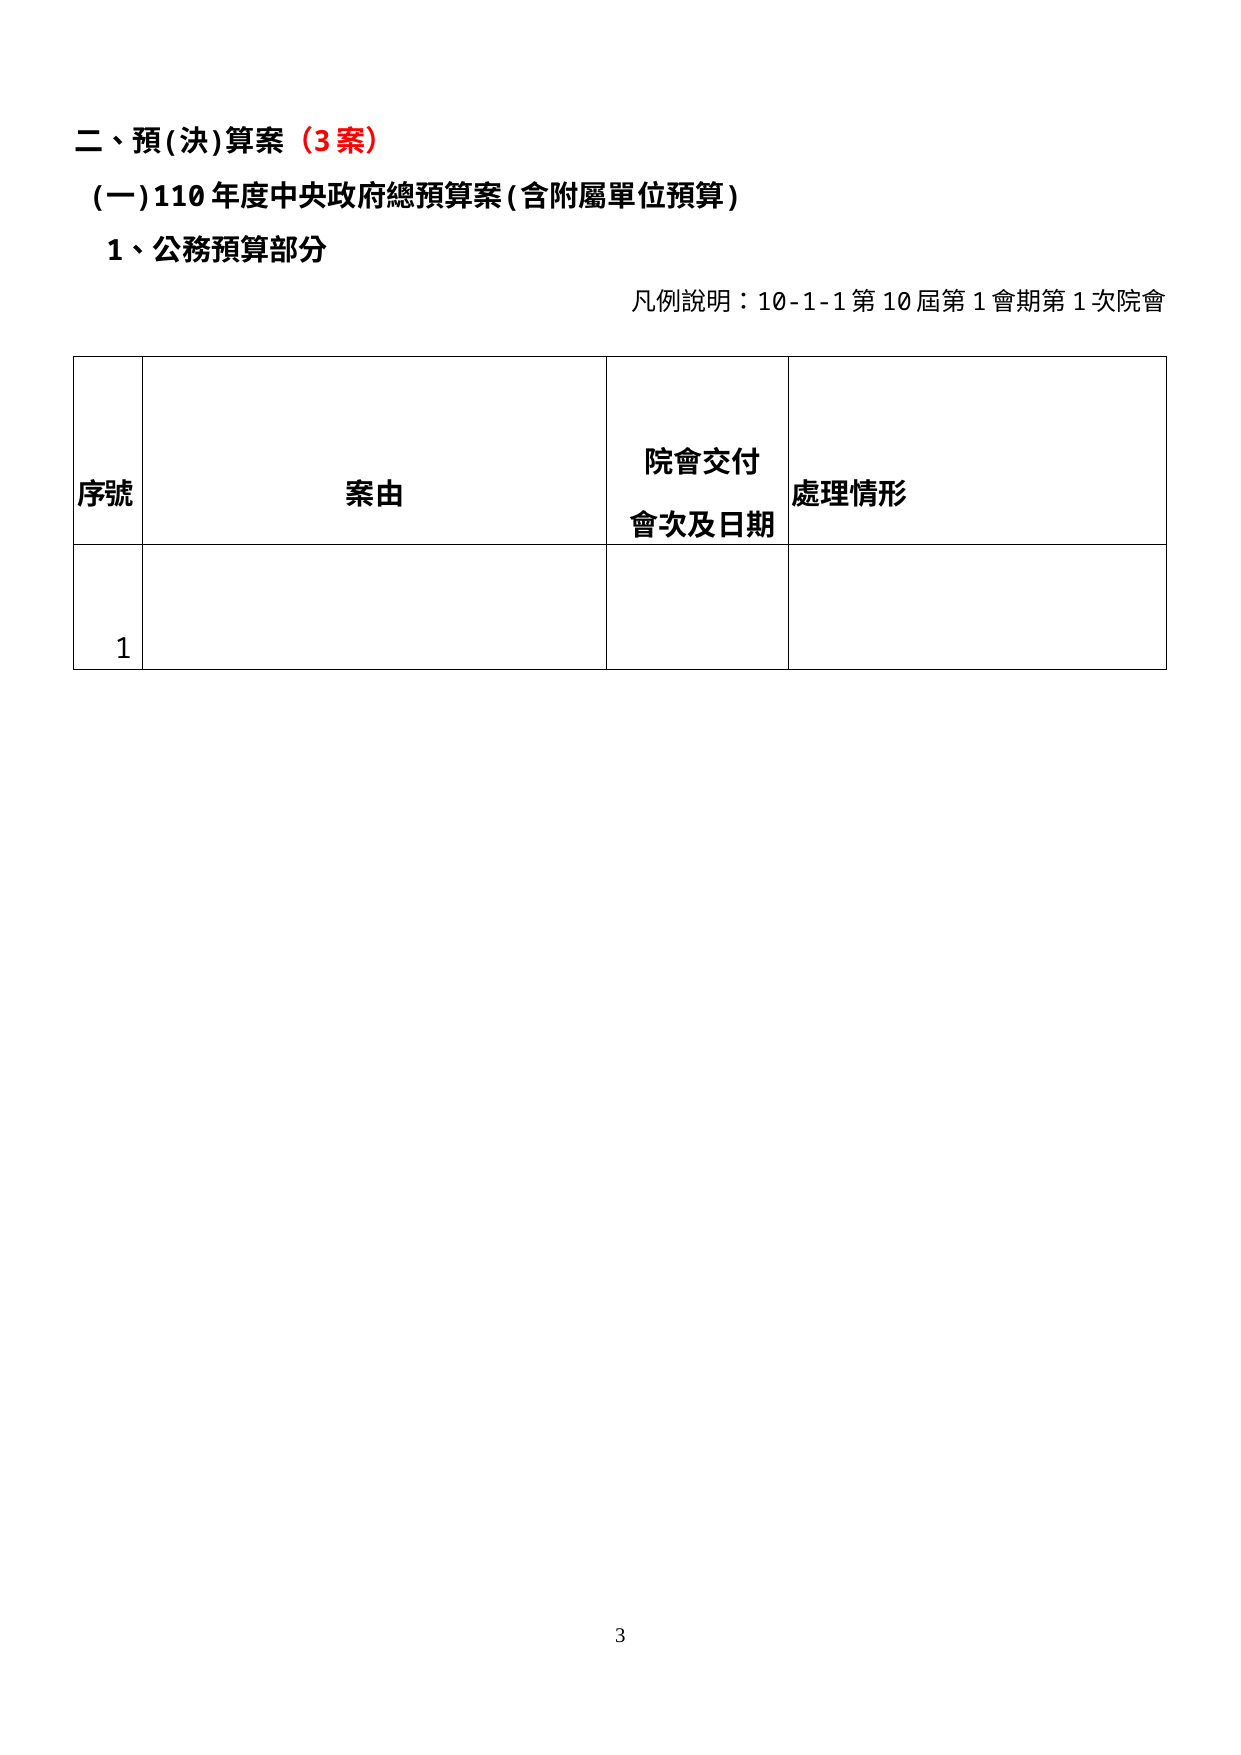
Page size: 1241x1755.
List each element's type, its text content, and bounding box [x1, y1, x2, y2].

table_cell [143, 545, 606, 668]
table_cell [74, 545, 142, 668]
table_header 案由 [143, 357, 606, 543]
text 凡例說明：10-1-1第10屆第1會期第1次院會 [74, 281, 1166, 317]
text 1、公務預算部分 [74, 227, 1166, 268]
table_cell [789, 545, 1166, 668]
table_cell [607, 545, 788, 668]
table_header 院會交付 會次及日期 [607, 357, 788, 543]
table_header 處理情形 [789, 357, 1166, 543]
table_header 序號 [74, 357, 142, 543]
text (一)110年度中央政府總預算案(含附屬單位預算) [74, 173, 1166, 214]
text 二、預(決)算案（3案） [74, 118, 1166, 160]
